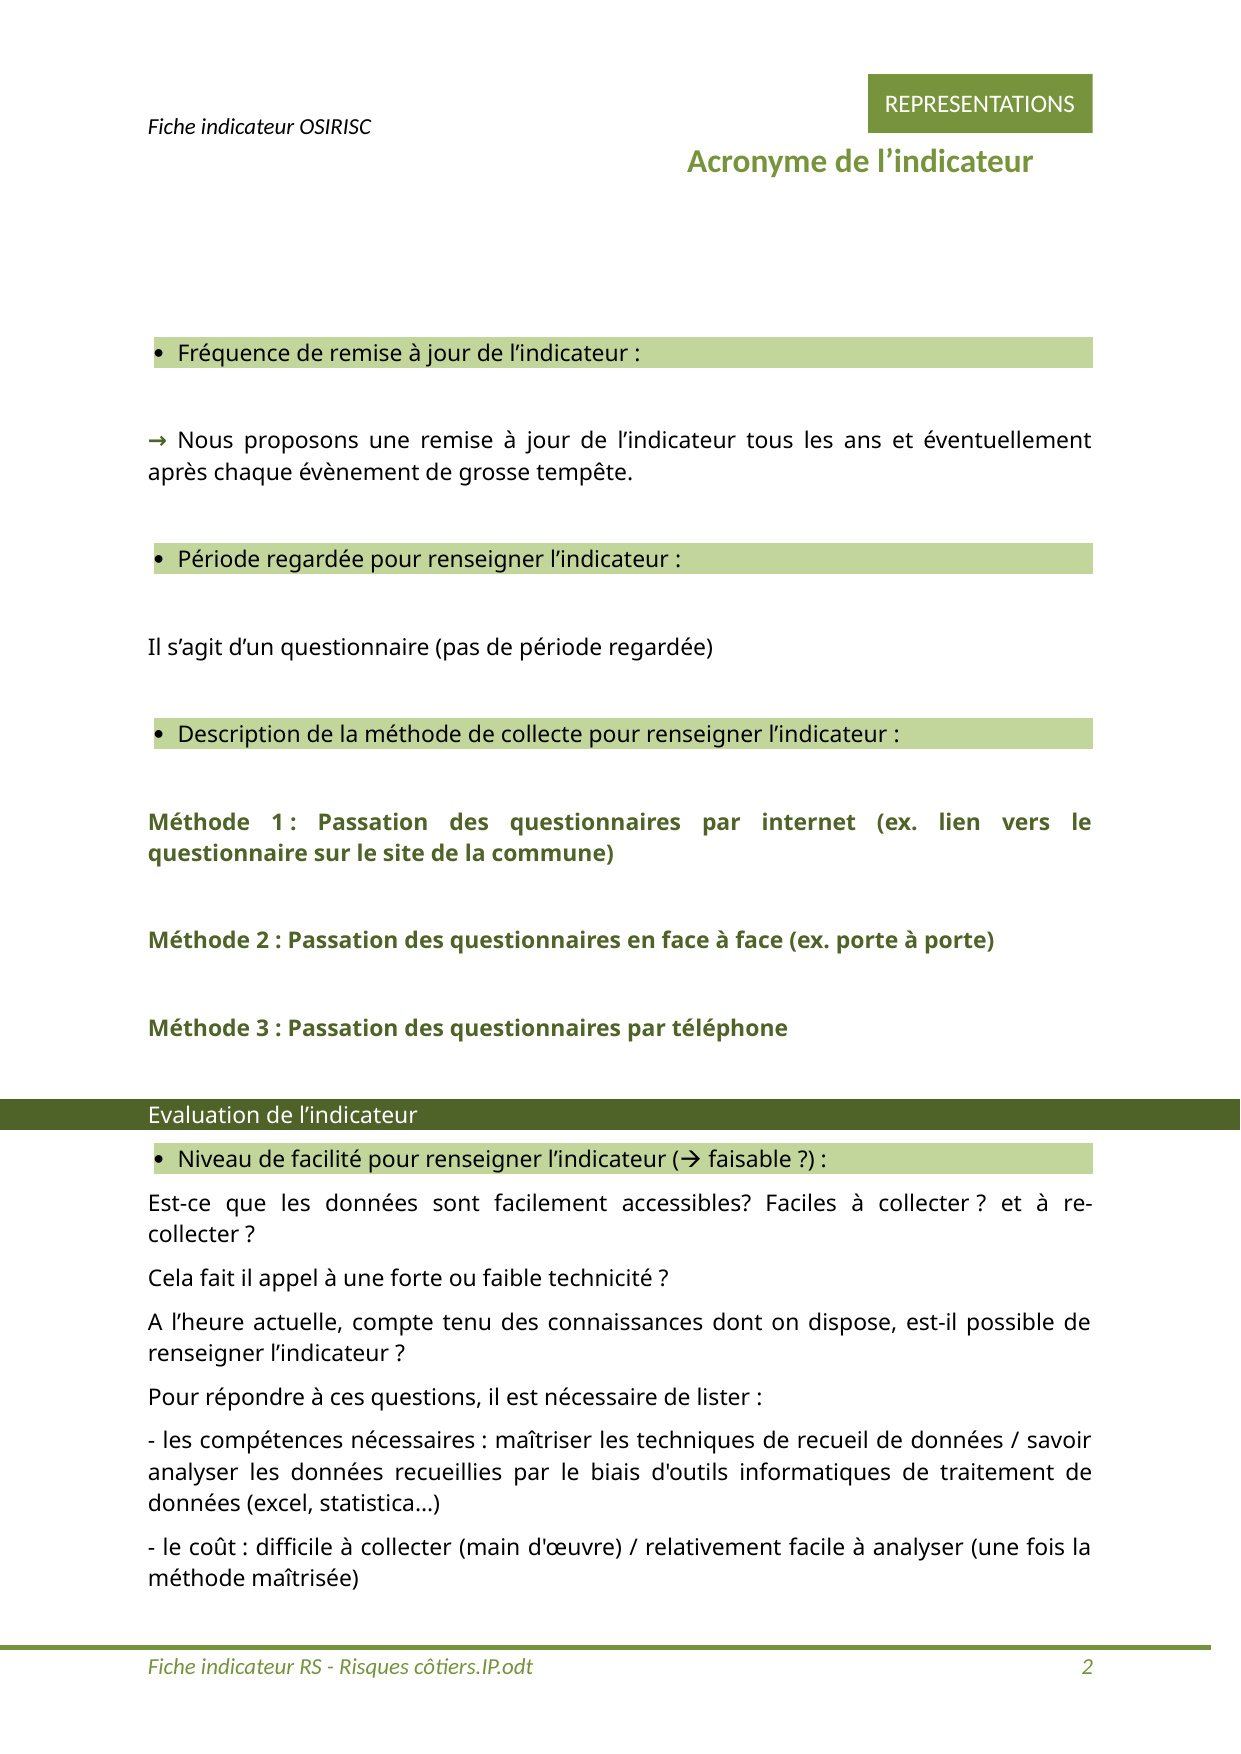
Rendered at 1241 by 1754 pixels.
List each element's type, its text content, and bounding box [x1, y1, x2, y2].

text Méthode 3 : Passation des questionnaires par téléphone [148, 1012, 1093, 1043]
text Pour répondre à ces questions, il est nécessaire de lister : [148, 1380, 1093, 1412]
list Période regardée pour renseigner l’indicateur : [154, 543, 1093, 574]
list Niveau de facilité pour renseigner l’indicateur ( faisable ?) : [154, 1143, 1093, 1174]
text Méthode 1 : Passation des questionnaires par internet (ex. lien vers le questionnaire sur le site de la commune) [148, 805, 1093, 868]
text Méthode 2 : Passation des questionnaires en face à face (ex. porte à porte) [148, 924, 1093, 955]
text A l’heure actuelle, compte tenu des connaissances dont on dispose, est-il possible de renseigner l’indicateur ? [148, 1305, 1093, 1368]
text Cela fait il appel à une forte ou faible technicité ? [148, 1262, 1093, 1293]
list Fréquence de remise à jour de l’indicateur : [154, 337, 1093, 368]
text - les compétences nécessaires : maîtriser les techniques de recueil de données / savoir analyser les données recueillies par le biais d'outils informatiques de traitement de données (excel, statistica…) [148, 1424, 1093, 1518]
text Evaluation de l’indicateur [0, 1099, 1240, 1130]
list Description de la méthode de collecte pour renseigner l’indicateur : [154, 718, 1093, 749]
text → Nous proposons une remise à jour de l’indicateur tous les ans et éventuellement après chaque évènement de grosse tempête. [148, 424, 1093, 487]
text Il s’agit d’un questionnaire (pas de période regardée) [148, 630, 1093, 662]
text Est-ce que les données sont facilement accessibles? Faciles à collecter ? et à re-collecter ? [148, 1187, 1093, 1249]
text - le coût : difficile à collecter (main d'œuvre) / relativement facile à analyser (une fois la méthode maîtrisée) [148, 1530, 1093, 1593]
